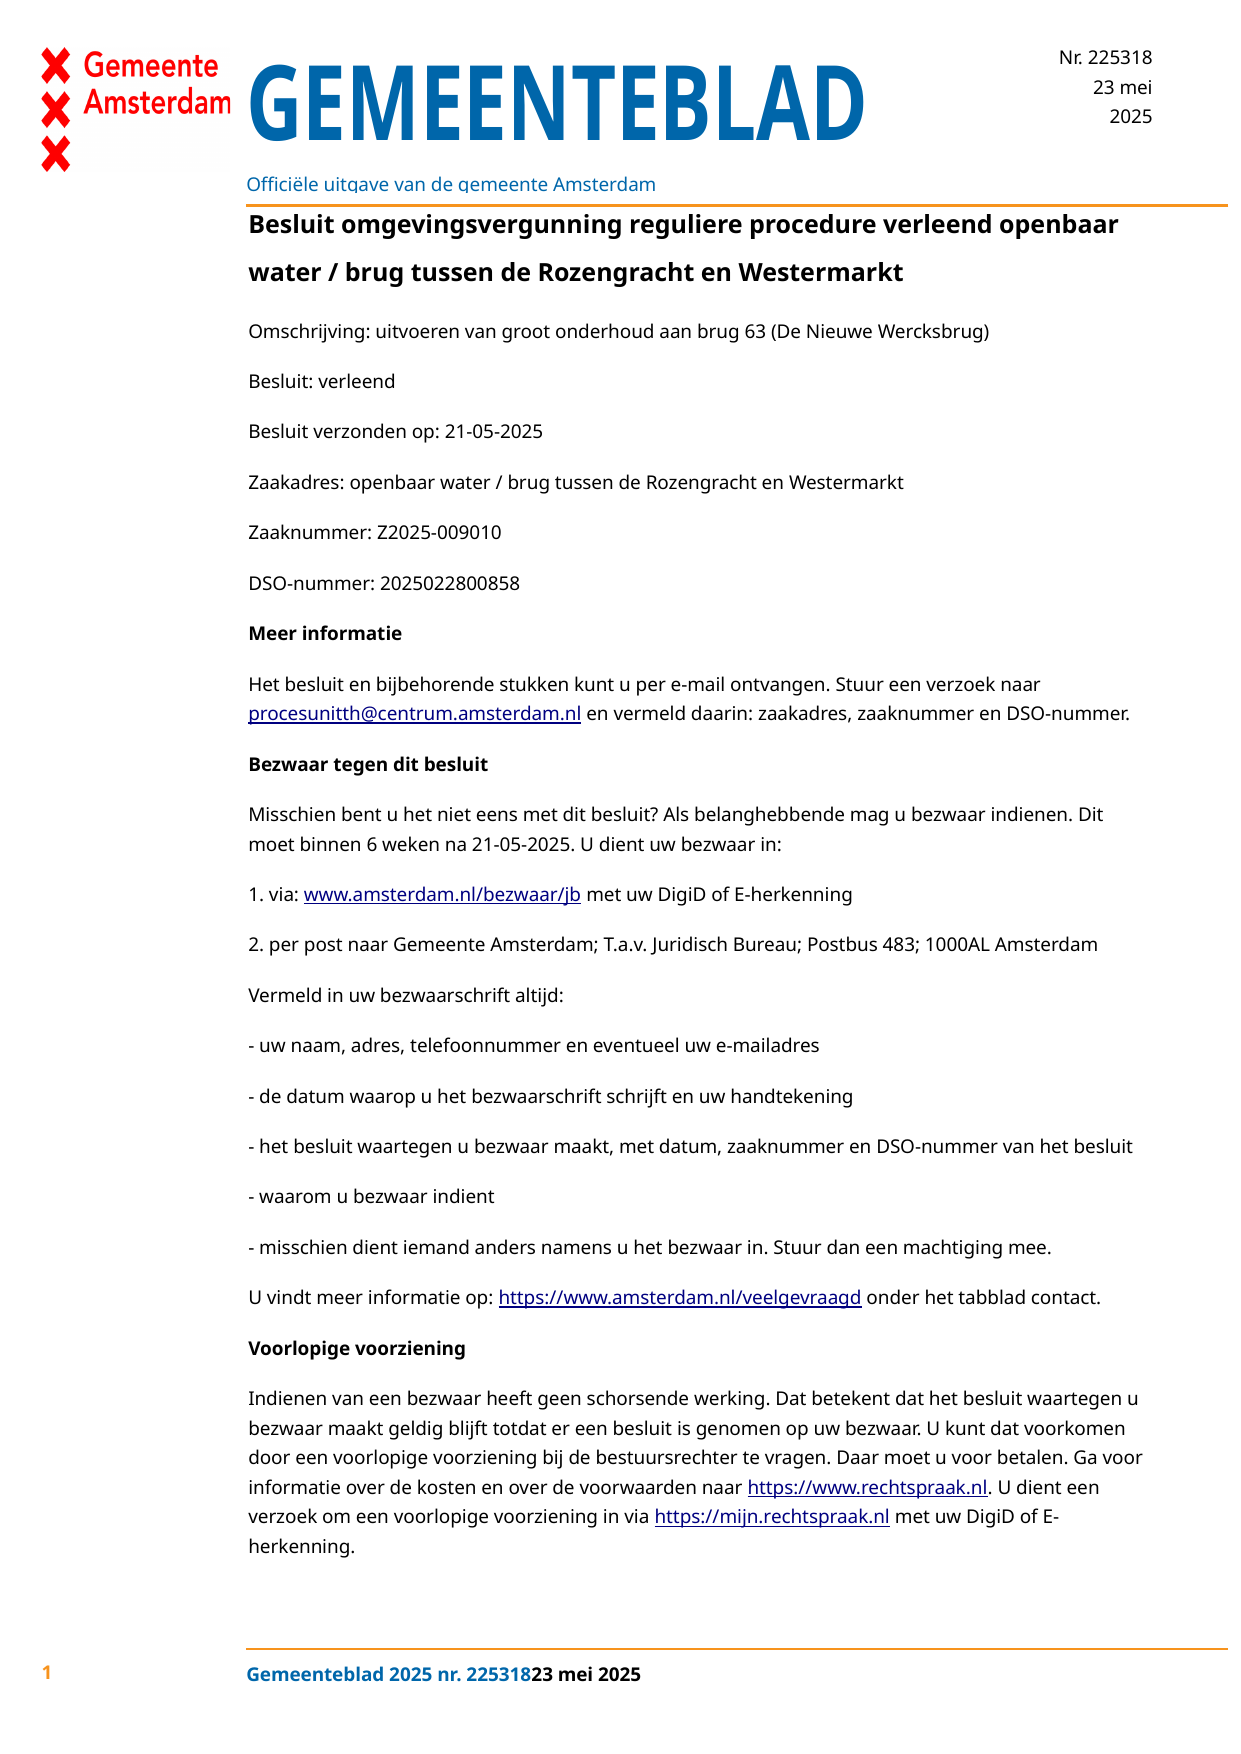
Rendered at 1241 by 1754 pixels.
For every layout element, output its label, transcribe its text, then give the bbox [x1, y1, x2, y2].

text - uw naam, adres, telefoonnummer en eventueel uw e-mailadres [248, 1032, 1152, 1058]
text Vermeld in uw bezwaarschrift altijd: [248, 982, 1152, 1008]
text Besluit omgevingsvergunning reguliere procedure verleend openbaar water / brug tussen de Rozengracht en Westermarkt [248, 207, 1152, 288]
text Besluit: verleend [248, 368, 1152, 394]
text Voorlopige voorziening [248, 1335, 1152, 1361]
text Zaakadres: openbaar water / brug tussen de Rozengracht en Westermarkt [248, 469, 1152, 495]
text - misschien dient iemand anders namens u het bezwaar in. Stuur dan een machtiging mee. [248, 1234, 1152, 1260]
text Het besluit en bijbehorende stukken kunt u per e-mail ontvangen. Stuur een verzoek naar procesunitth@centrum.amsterdam.nl en vermeld daarin: zaakadres, zaaknummer en DSO-nummer. [248, 671, 1152, 726]
text Bezwaar tegen dit besluit [248, 751, 1152, 777]
text - waarom u bezwaar indient [248, 1184, 1152, 1209]
picture [41, 47, 231, 172]
text DSO-nummer: 2025022800858 [248, 570, 1152, 596]
text - de datum waarop u het bezwaarschrift schrijft en uw handtekening [248, 1083, 1152, 1109]
text Misschien bent u het niet eens met dit besluit? Als belanghebbende mag u bezwaar indienen. Dit moet binnen 6 weken na 21-05-2025. U dient uw bezwaar in: [248, 801, 1152, 857]
text Meer informatie [248, 620, 1152, 646]
text Zaaknummer: Z2025-009010 [248, 519, 1152, 545]
text Omschrijving: uitvoeren van groot onderhoud aan brug 63 (De Nieuwe Wercksbrug) [248, 318, 1152, 344]
text Besluit verzonden op: 21-05-2025 [248, 419, 1152, 444]
text Indienen van een bezwaar heeft geen schorsende werking. Dat betekent dat het besluit waartegen u bezwaar maakt geldig blijft totdat er een besluit is genomen op uw bezwaar. U kunt dat voorkomen door een voorlopige voorziening bij de bestuursrechter te vragen. Daar moet u voor betalen. Ga voor informatie over de kosten en over de voorwaarden naar https://www.rechtspraak.nl. U dient een verzoek om een voorlopige voorziening in via https://mijn.rechtspraak.nl met uw DigiD of E-herkenning. [248, 1385, 1152, 1559]
text 2. per post naar Gemeente Amsterdam; T.a.v. Juridisch Bureau; Postbus 483; 1000AL Amsterdam [248, 932, 1152, 957]
text U vindt meer informatie op: https://www.amsterdam.nl/veelgevraagd onder het tabblad contact. [248, 1284, 1152, 1310]
text - het besluit waartegen u bezwaar maakt, met datum, zaaknummer en DSO-nummer van het besluit [248, 1133, 1152, 1159]
text 1. via: www.amsterdam.nl/bezwaar/jb met uw DigiD of E-herkenning [248, 881, 1152, 907]
